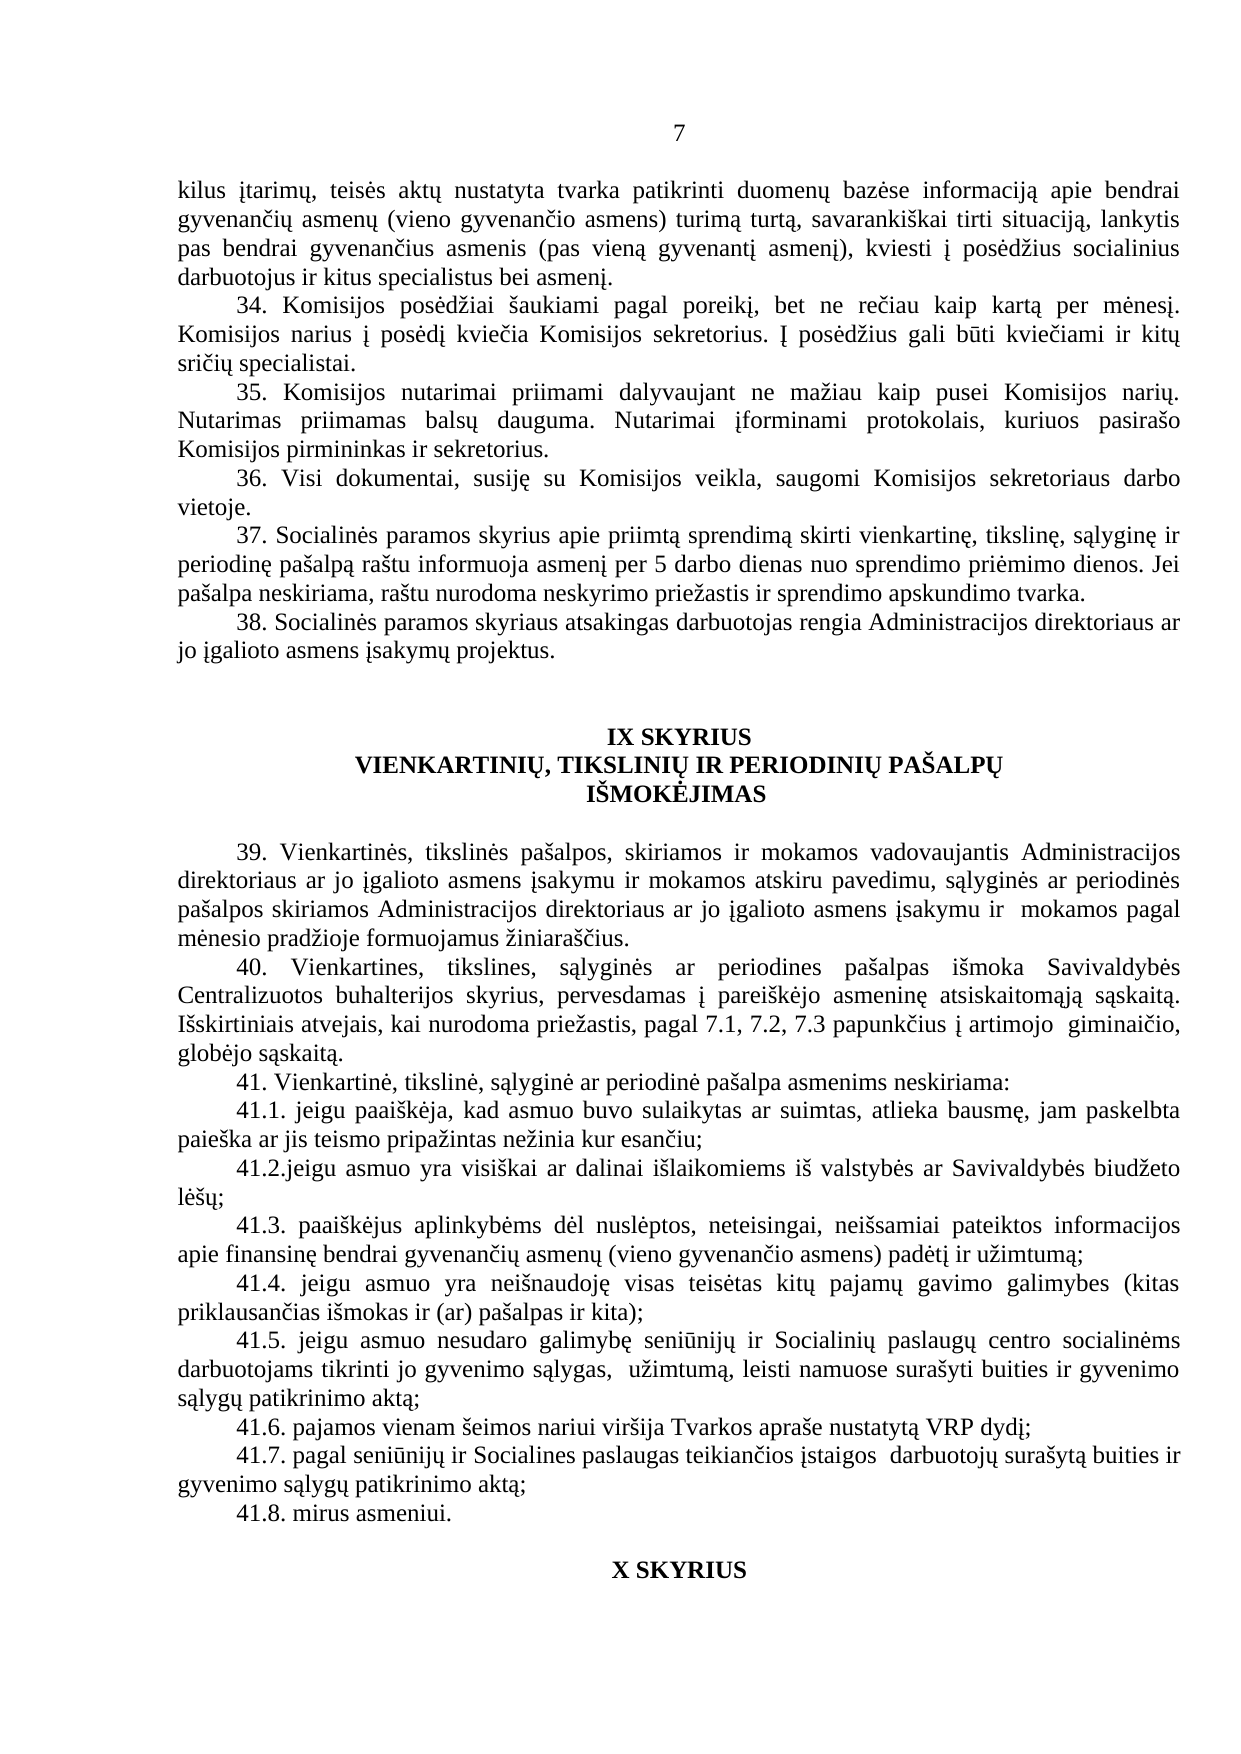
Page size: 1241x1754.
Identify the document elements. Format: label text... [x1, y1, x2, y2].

text 41.1. jeigu paaiškėja, kad asmuo buvo sulaikytas ar suimtas, atlieka bausmę, jam paskelbta paieška ar jis teismo pripažintas nežinia kur esančiu; [177, 1096, 1181, 1153]
text 41.7. pagal seniūnijų ir Socialines paslaugas teikiančios įstaigos darbuotojų surašytą buities ir gyvenimo sąlygų patikrinimo aktą; [177, 1441, 1181, 1498]
text 41.5. jeigu asmuo nesudaro galimybę seniūnijų ir Socialinių paslaugų centro socialinėms darbuotojams tikrinti jo gyvenimo sąlygas, užimtumą, leisti namuose surašyti buities ir gyvenimo sąlygų patikrinimo aktą; [177, 1326, 1181, 1412]
text 41. Vienkartinė, tikslinė, sąlyginė ar periodinė pašalpa asmenims neskiriama: [177, 1067, 1181, 1096]
text 41.4. jeigu asmuo yra neišnaudoję visas teisėtas kitų pajamų gavimo galimybes (kitas priklausančias išmokas ir (ar) pašalpas ir kita); [177, 1268, 1181, 1326]
text 41.3. paaiškėjus aplinkybėms dėl nuslėptos, neteisingai, neišsamiai pateiktos informacijos apie finansinę bendrai gyvenančių asmenų (vieno gyvenančio asmens) padėtį ir užimtumą; [177, 1211, 1181, 1268]
text IŠMOKĖJIMAS [177, 779, 1181, 808]
text 37. Socialinės paramos skyrius apie priimtą sprendimą skirti vienkartinę, tikslinę, sąlyginę ir periodinę pašalpą raštu informuoja asmenį per 5 darbo dienas nuo sprendimo priėmimo dienos. Jei pašalpa neskiriama, raštu nurodoma neskyrimo priežastis ir sprendimo apskundimo tvarka. [177, 521, 1181, 607]
text 41.8. mirus asmeniui. [177, 1498, 1181, 1527]
text IX SKYRIUS [177, 722, 1181, 751]
text 36. Visi dokumentai, susiję su Komisijos veikla, saugomi Komisijos sekretoriaus darbo vietoje. [177, 463, 1181, 521]
text 38. Socialinės paramos skyriaus atsakingas darbuotojas rengia Administracijos direktoriaus ar jo įgalioto asmens įsakymų projektus. [177, 607, 1181, 664]
text 40. Vienkartines, tikslines, sąlyginės ar periodines pašalpas išmoka Savivaldybės Centralizuotos buhalterijos skyrius, pervesdamas į pareiškėjo asmeninę atsiskaitomąją sąskaitą. Išskirtiniais atvejais, kai nurodoma priežastis, pagal 7.1, 7.2, 7.3 papunkčius į artimojo giminaičio, globėjo sąskaitą. [177, 952, 1181, 1067]
text 39. Vienkartinės, tikslinės pašalpos, skiriamos ir mokamos vadovaujantis Administracijos direktoriaus ar jo įgalioto asmens įsakymu ir mokamos atskiru pavedimu, sąlyginės ar periodinės pašalpos skiriamos Administracijos direktoriaus ar jo įgalioto asmens įsakymu ir mokamos pagal mėnesio pradžioje formuojamus žiniaraščius. [177, 837, 1181, 952]
text 35. Komisijos nutarimai priimami dalyvaujant ne mažiau kaip pusei Komisijos narių. Nutarimas priimamas balsų dauguma. Nutarimai įforminami protokolais, kuriuos pasirašo Komisijos pirmininkas ir sekretorius. [177, 377, 1181, 463]
text 41.2.jeigu asmuo yra visiškai ar dalinai išlaikomiems iš valstybės ar Savivaldybės biudžeto lėšų; [177, 1153, 1181, 1211]
text VIENKARTINIŲ, TIKSLINIŲ IR PERIODINIŲ PAŠALPŲ [177, 751, 1181, 779]
text 41.6. pajamos vienam šeimos nariui viršija Tvarkos apraše nustatytą VRP dydį; [177, 1412, 1181, 1441]
text 34. Komisijos posėdžiai šaukiami pagal poreikį, bet ne rečiau kaip kartą per mėnesį. Komisijos narius į posėdį kviečia Komisijos sekretorius. Į posėdžius gali būti kviečiami ir kitų sričių specialistai. [177, 291, 1181, 377]
text X SKYRIUS [177, 1556, 1181, 1584]
text kilus įtarimų, teisės aktų nustatyta tvarka patikrinti duomenų bazėse informaciją apie bendrai gyvenančių asmenų (vieno gyvenančio asmens) turimą turtą, savarankiškai tirti situaciją, lankytis pas bendrai gyvenančius asmenis (pas vieną gyvenantį asmenį), kviesti į posėdžius socialinius darbuotojus ir kitus specialistus bei asmenį. [177, 176, 1181, 291]
